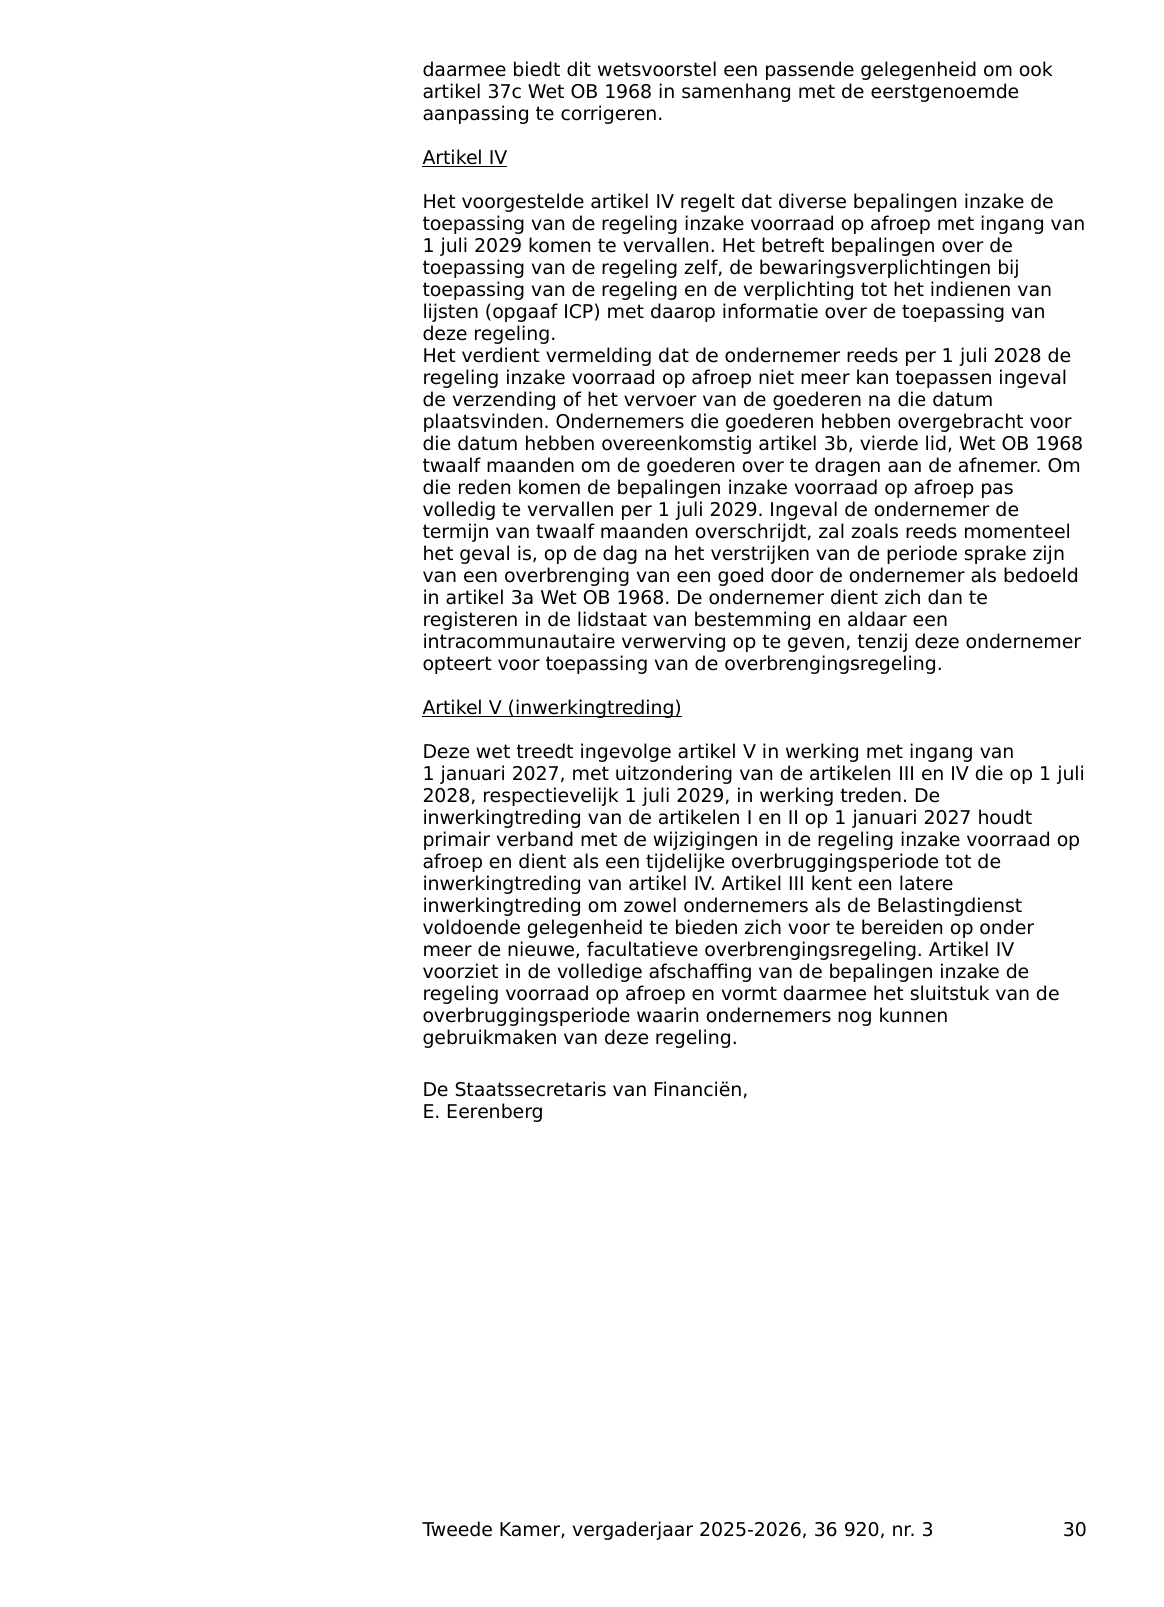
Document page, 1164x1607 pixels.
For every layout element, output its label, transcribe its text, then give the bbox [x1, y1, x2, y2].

subtitle Artikel V (inwerkingtreding) [422, 697, 1087, 719]
text De Staatssecretaris van Financiën, E. Eerenberg [422, 1079, 1087, 1123]
text Het voorgestelde artikel IV regelt dat diverse bepalingen inzake de toepassing van de regeling inzake voorraad op afroep met ingang van 1 juli 2029 komen te vervallen. Het betreft bepalingen over de toepassing van de regeling zelf, de bewaringsverplichtingen bij toepassing van de regeling en de verplichting tot het indienen van lijsten (opgaaf ICP) met daarop informatie over de toepassing van deze regeling. [422, 191, 1087, 345]
text daarmee biedt dit wetsvoorstel een passende gelegenheid om ook artikel 37c Wet OB 1968 in samenhang met de eerstgenoemde aanpassing te corrigeren. [422, 59, 1087, 125]
subtitle Artikel IV [422, 147, 1087, 169]
text Het verdient vermelding dat de ondernemer reeds per 1 juli 2028 de regeling inzake voorraad op afroep niet meer kan toepassen ingeval de verzending of het vervoer van de goederen na die datum plaatsvinden. Ondernemers die goederen hebben overgebracht voor die datum hebben overeenkomstig artikel 3b, vierde lid, Wet OB 1968 twaalf maanden om de goederen over te dragen aan de afnemer. Om die reden komen de bepalingen inzake voorraad op afroep pas volledig te vervallen per 1 juli 2029. Ingeval de ondernemer de termijn van twaalf maanden overschrijdt, zal zoals reeds momenteel het geval is, op de dag na het verstrijken van de periode sprake zijn van een overbrenging van een goed door de ondernemer als bedoeld in artikel 3a Wet OB 1968. De ondernemer dient zich dan te registeren in de lidstaat van bestemming en aldaar een intracommunautaire verwerving op te geven, tenzij deze ondernemer opteert voor toepassing van de overbrengingsregeling. [422, 345, 1087, 675]
text Deze wet treedt ingevolge artikel V in werking met ingang van 1 januari 2027, met uitzondering van de artikelen III en IV die op 1 juli 2028, respectievelijk 1 juli 2029, in werking treden. De inwerkingtreding van de artikelen I en II op 1 januari 2027 houdt primair verband met de wijzigingen in de regeling inzake voorraad op afroep en dient als een tijdelijke overbruggingsperiode tot de inwerkingtreding van artikel IV. Artikel III kent een latere inwerkingtreding om zowel ondernemers als de Belastingdienst voldoende gelegenheid te bieden zich voor te bereiden op onder meer de nieuwe, facultatieve overbrengingsregeling. Artikel IV voorziet in de volledige afschaffing van de bepalingen inzake de regeling voorraad op afroep en vormt daarmee het sluitstuk van de overbruggingsperiode waarin ondernemers nog kunnen gebruikmaken van deze regeling. [422, 741, 1087, 1049]
